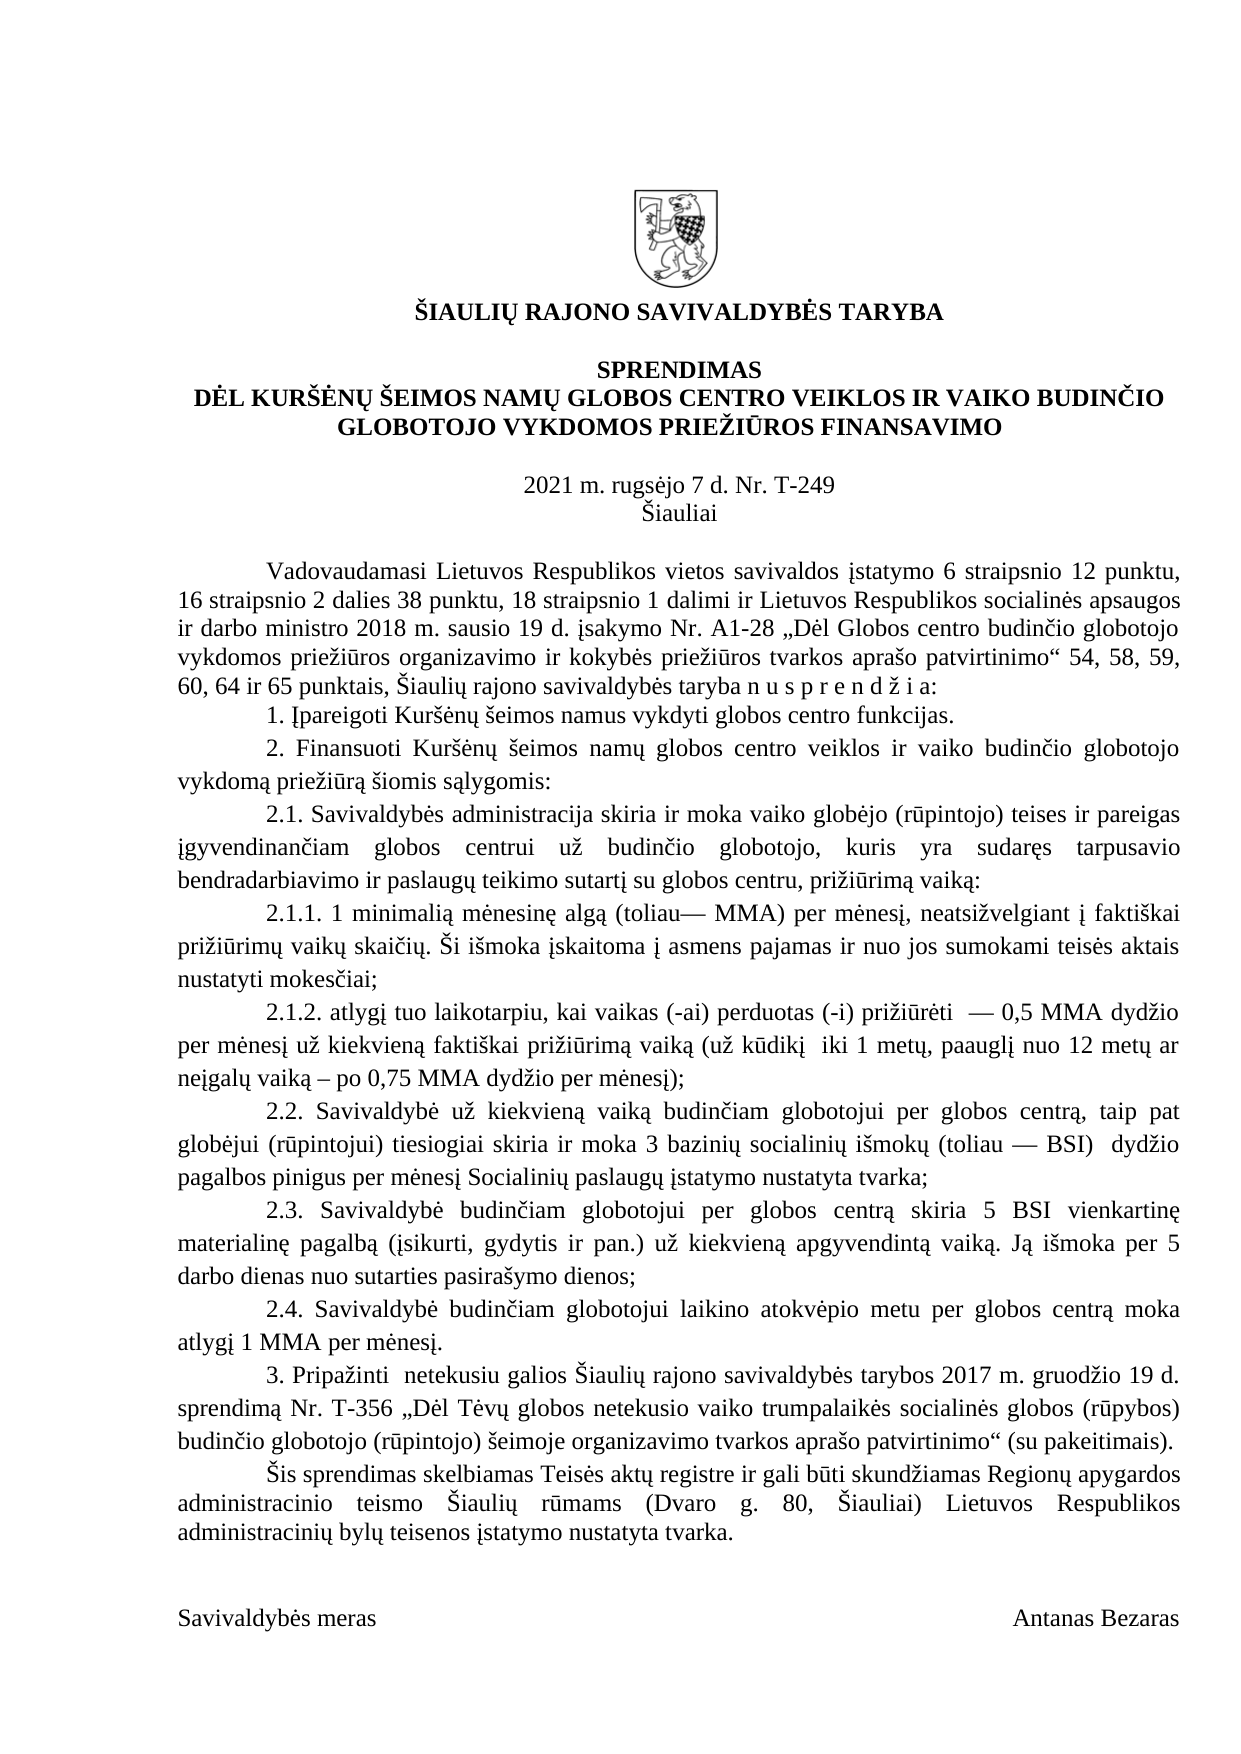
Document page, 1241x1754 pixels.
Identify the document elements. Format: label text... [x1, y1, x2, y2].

text 2. Finansuoti Kuršėnų šeimos namų globos centro veiklos ir vaiko budinčio globotojo vykdomą priežiūrą šiomis sąlygomis: [177, 733, 1181, 794]
text DĖL KURŠĖNŲ ŠEIMOS NAMŲ GLOBOS CENTRO VEIKLOS IR VAIKO BUDINČIO GLOBOTOJO VYKDOMOS PRIEŽIŪROS FINANSAVIMO [177, 383, 1181, 441]
text 3. Pripažinti netekusiu galios Šiaulių rajono savivaldybės tarybos 2017 m. gruodžio 19 d. sprendimą Nr. T-356 „Dėl Tėvų globos netekusio vaiko trumpalaikės socialinės globos (rūpybos) budinčio globotojo (rūpintojo) šeimoje organizavimo tvarkos aprašo patvirtinimo“ (su pakeitimais). [177, 1360, 1181, 1455]
text 1. Įpareigoti Kuršėnų šeimos namus vykdyti globos centro funkcijas. [177, 700, 1181, 728]
text Šiauliai [177, 498, 1181, 527]
text 2.1. Savivaldybės administracija skiria ir moka vaiko globėjo (rūpintojo) teises ir pareigas įgyvendinančiam globos centrui už budinčio globotojo, kuris yra sudaręs tarpusavio bendradarbiavimo ir paslaugų teikimo sutartį su globos centru, prižiūrimą vaiką: [177, 799, 1181, 893]
text 2.3. Savivaldybė budinčiam globotojui per globos centrą skiria 5 BSI vienkartinę materialinę pagalbą (įsikurti, gydytis ir pan.) už kiekvieną apgyvendintą vaiką. Ją išmoka per 5 darbo dienas nuo sutarties pasirašymo dienos; [177, 1195, 1181, 1290]
text 2.4. Savivaldybė budinčiam globotojui laikino atokvėpio metu per globos centrą moka atlygį 1 MMA per mėnesį. [177, 1294, 1181, 1356]
text 2.1.1. 1 minimalią mėnesinę algą (toliau— MMA) per mėnesį, neatsižvelgiant į faktiškai prižiūrimų vaikų skaičių. Ši išmoka įskaitoma į asmens pajamas ir nuo jos sumokami teisės aktais nustatyti mokesčiai; [177, 898, 1181, 993]
text SPRENDIMAS [177, 355, 1181, 383]
text Savivaldybės meras Antanas Bezaras [177, 1603, 1181, 1632]
text 2.2. Savivaldybė už kiekvieną vaiką budinčiam globotojui per globos centrą, taip pat globėjui (rūpintojui) tiesiogiai skiria ir moka 3 bazinių socialinių išmokų (toliau — BSI) dydžio pagalbos pinigus per mėnesį Socialinių paslaugų įstatymo nustatyta tvarka; [177, 1096, 1181, 1191]
text ŠIAULIŲ RAJONO SAVIVALDYBĖS TARYBA [177, 297, 1181, 326]
text Šis sprendimas skelbiamas Teisės aktų registre ir gali būti skundžiamas Regionų apygardos administracinio teismo Šiaulių rūmams (Dvaro g. 80, Šiauliai) Lietuvos Respublikos administracinių bylų teisenos įstatymo nustatyta tvarka. [177, 1459, 1181, 1545]
text 2021 m. rugsėjo 7 d. Nr. T-249 [177, 470, 1181, 498]
text Vadovaudamasi Lietuvos Respublikos vietos savivaldos įstatymo 6 straipsnio 12 punktu, 16 straipsnio 2 dalies 38 punktu, 18 straipsnio 1 dalimi ir Lietuvos Respublikos socialinės apsaugos ir darbo ministro 2018 m. sausio 19 d. įsakymo Nr. A1-28 „Dėl Globos centro budinčio globotojo vykdomos priežiūros organizavimo ir kokybės priežiūros tvarkos aprašo patvirtinimo“ 54, 58, 59, 60, 64 ir 65 punktais, Šiaulių rajono savivaldybės taryba n u s p r e n d ž i a: [177, 556, 1181, 700]
text 2.1.2. atlygį tuo laikotarpiu, kai vaikas (-ai) perduotas (-i) prižiūrėti — 0,5 MMA dydžio per mėnesį už kiekvieną faktiškai prižiūrimą vaiką (už kūdikį iki 1 metų, paauglį nuo 12 metų ar neįgalų vaiką – po 0,75 MMA dydžio per mėnesį); [177, 997, 1181, 1092]
